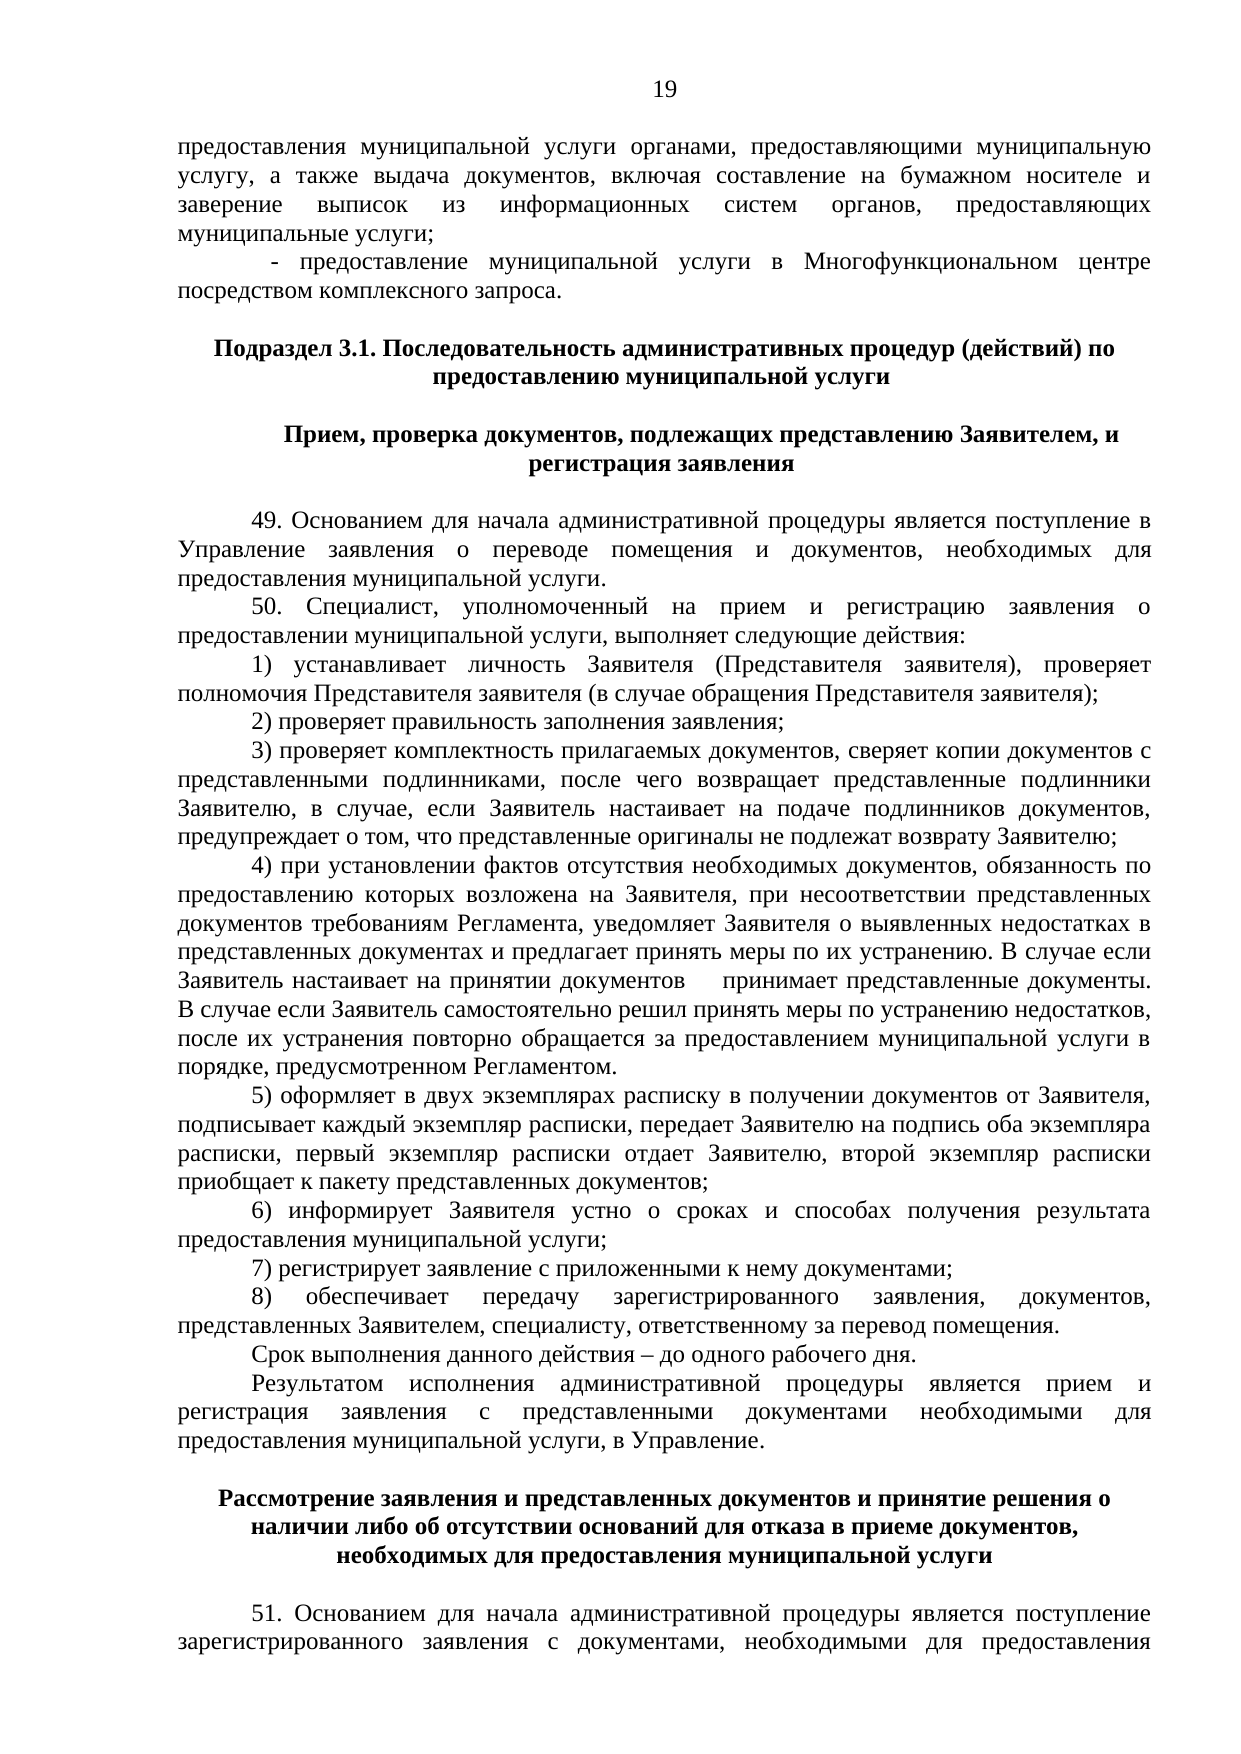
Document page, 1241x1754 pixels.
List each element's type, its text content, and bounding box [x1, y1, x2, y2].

text 8) обеспечивает передачу зарегистрированного заявления, документов, представленных Заявителем, специалисту, ответственному за перевод помещения. [177, 1281, 1152, 1339]
text 3) проверяет комплектность прилагаемых документов, сверяет копии документов с представленными подлинниками, после чего возвращает представленные подлинники Заявителю, в случае, если Заявитель настаивает на подаче подлинников документов, предупреждает о том, что представленные оригиналы не подлежат возврату Заявителю; [177, 735, 1152, 850]
text 6) информирует Заявителя устно о сроках и способах получения результата предоставления муниципальной услуги; [177, 1195, 1152, 1253]
text Прием, проверка документов, подлежащих представлению Заявителем, и регистрация заявления [177, 419, 1152, 476]
text 51. Основанием для начала административной процедуры является поступление зарегистрированного заявления с документами, необходимыми для предоставления [177, 1598, 1152, 1655]
text 50. Специалист, уполномоченный на прием и регистрацию заявления о предоставлении муниципальной услуги, выполняет следующие действия: [177, 591, 1152, 649]
text Подраздел 3.1. Последовательность административных процедур (действий) по предоставлению муниципальной услуги [177, 333, 1152, 390]
text - предоставление муниципальной услуги в Многофункциональном центре посредством комплексного запроса. [177, 246, 1152, 304]
text 4) при установлении фактов отсутствия необходимых документов, обязанность по предоставлению которых возложена на Заявителя, при несоответствии представленных документов требованиям Регламента, уведомляет Заявителя о выявленных недостатках в представленных документах и предлагает принять меры по их устранению. В случае если Заявитель настаивает на принятии документов  принимает представленные документы. В случае если Заявитель самостоятельно решил принять меры по устранению недостатков, после их устранения повторно обращается за предоставлением муниципальной услуги в порядке, предусмотренном Регламентом. [177, 850, 1152, 1080]
text Рассмотрение заявления и представленных документов и принятие решения о наличии либо об отсутствии оснований для отказа в приеме документов, необходимых для предоставления муниципальной услуги [177, 1483, 1152, 1569]
text 7) регистрирует заявление с приложенными к нему документами; [177, 1253, 1152, 1281]
text 2) проверяет правильность заполнения заявления; [177, 706, 1152, 735]
text предоставления муниципальной услуги органами, предоставляющими муниципальную услугу, а также выдача документов, включая составление на бумажном носителе и заверение выписок из информационных систем органов, предоставляющих муниципальные услуги; [177, 131, 1152, 246]
text 1) устанавливает личность Заявителя (Представителя заявителя), проверяет полномочия Представителя заявителя (в случае обращения Представителя заявителя); [177, 649, 1152, 706]
text Результатом исполнения административной процедуры является прием и регистрация заявления с представленными документами необходимыми для предоставления муниципальной услуги, в Управление. [177, 1368, 1152, 1454]
text Срок выполнения данного действия – до одного рабочего дня. [177, 1339, 1152, 1368]
text 49. Основанием для начала административной процедуры является поступление в Управление заявления о переводе помещения и документов, необходимых для предоставления муниципальной услуги. [177, 505, 1152, 591]
text 5) оформляет в двух экземплярах расписку в получении документов от Заявителя, подписывает каждый экземпляр расписки, передает Заявителю на подпись оба экземпляра расписки, первый экземпляр расписки отдает Заявителю, второй экземпляр расписки приобщает к пакету представленных документов; [177, 1080, 1152, 1195]
